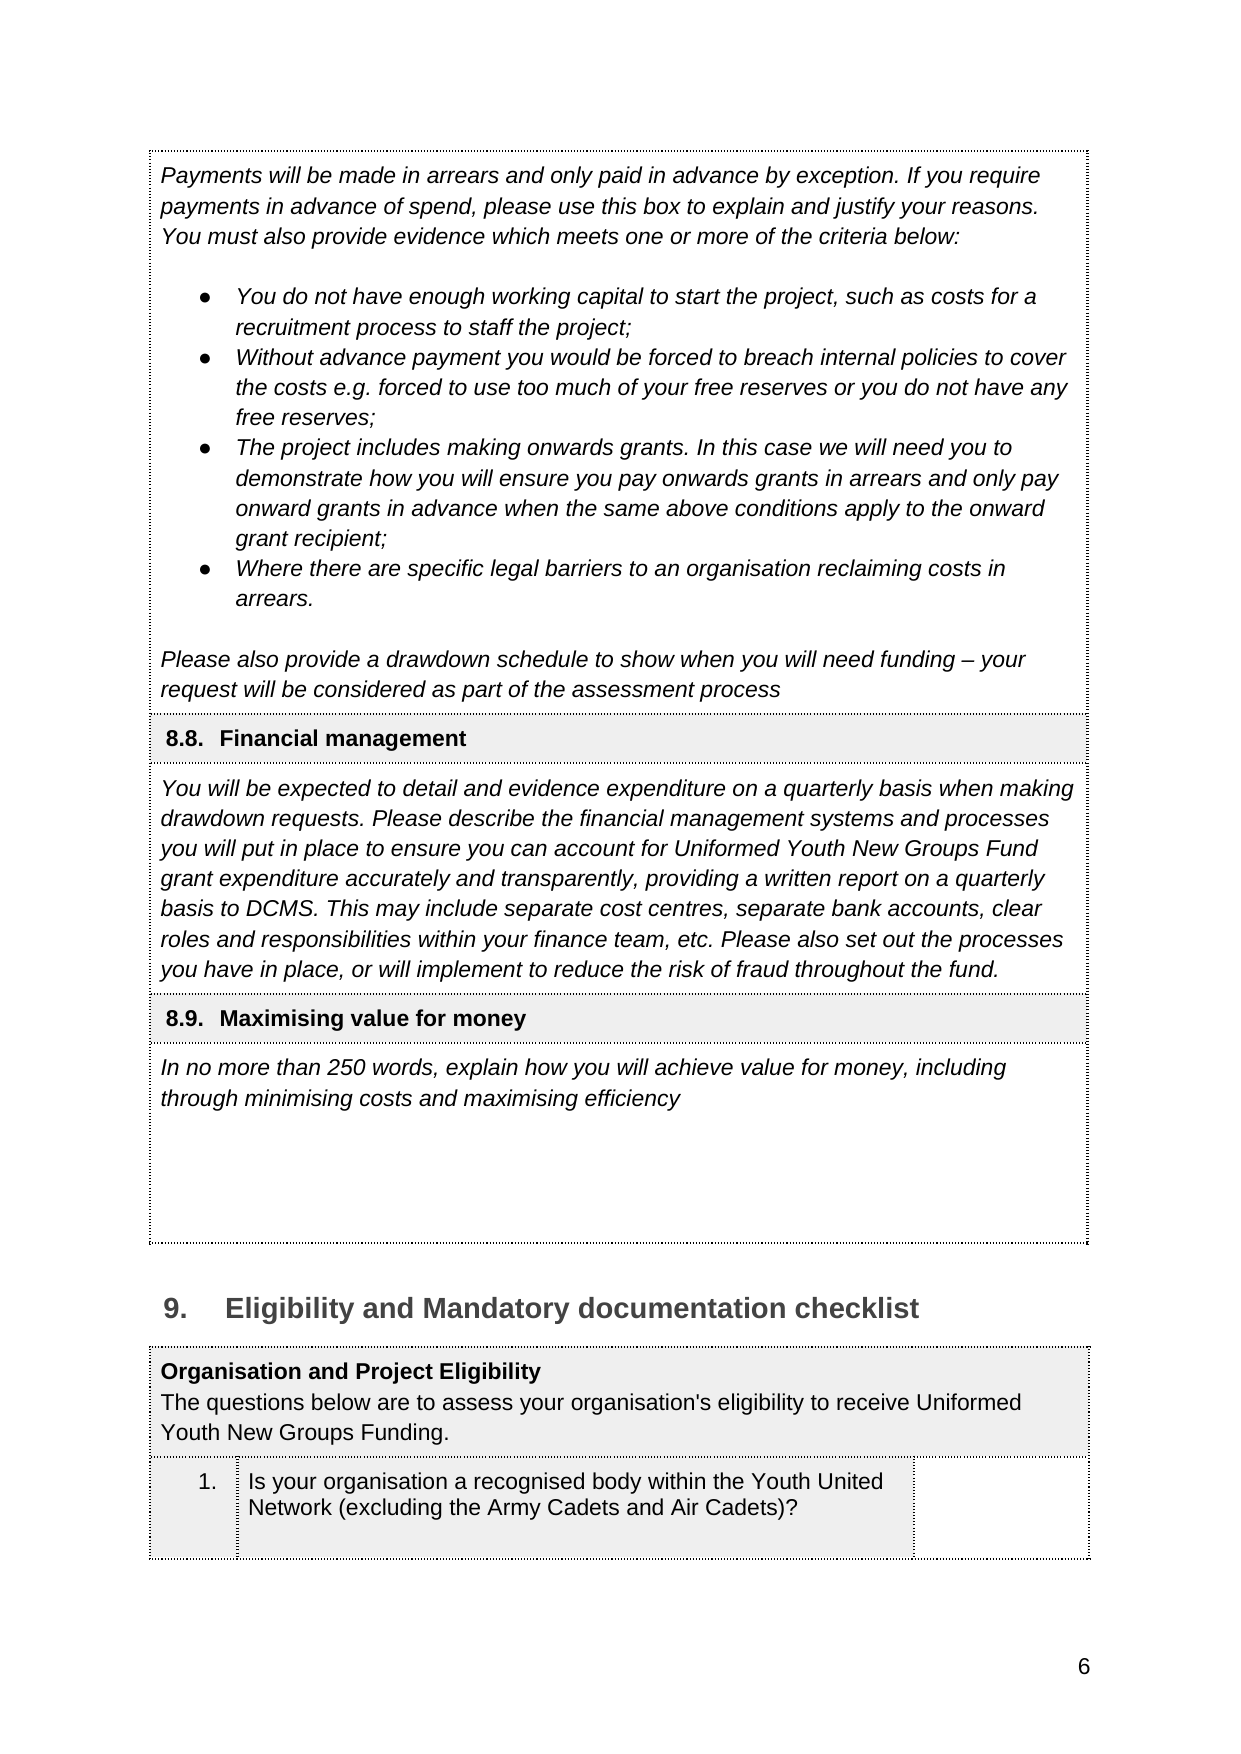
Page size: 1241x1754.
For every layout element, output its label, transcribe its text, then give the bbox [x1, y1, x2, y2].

table_header Organisation and Project Eligibility The questions below are to assess your organisation's eligibility to receive Uniformed Youth New Groups Funding. [150, 1346, 1089, 1456]
table_cell [914, 1456, 1089, 1557]
table_cell Financial management [150, 713, 1087, 762]
table_cell [150, 1456, 237, 1557]
table_cell You will be expected to detail and evidence expenditure on a quarterly basis when making drawdown requests. Please describe the financial management systems and processes you will put in place to ensure you can account for Uniformed Youth New Groups Fund grant expenditure accurately and transparently, providing a written report on a quarterly basis to DCMS. This may include separate cost centres, separate bank accounts, clear roles and responsibilities within your finance team, etc. Please also set out the processes you have in place, or will implement to reduce the risk of fraud throughout the fund. [150, 762, 1087, 993]
table_cell Maximising value for money [150, 993, 1087, 1042]
subtitle Eligibility and Mandatory documentation checklist [187, 1291, 1090, 1325]
table_cell Is your organisation a recognised body within the Youth United Network (excluding the Army Cadets and Air Cadets)? [238, 1456, 914, 1557]
table_cell In no more than 250 words, explain how you will achieve value for money, including through minimising costs and maximising efficiency [150, 1042, 1087, 1242]
table_cell Payments will be made in arrears and only paid in advance by exception. If you require payments in advance of spend, please use this box to explain and justify your reasons. You must also provide evidence which meets one or more of the criteria below: You do not have enough working capital to start the project, such as costs for a recruitment process to staff the project; Without advance payment you would be forced to breach internal policies to cover the costs e.g. forced to use too much of your free reserves or you do not have any free reserves; The project includes making onwards grants. In this case we will need you to demonstrate how you will ensure you pay onwards grants in arrears and only pay onward grants in advance when the same above conditions apply to the onward grant recipient; Where there are specific legal barriers to an organisation reclaiming costs in arrears. Please also provide a drawdown schedule to show when you will need funding – your request will be considered as part of the assessment process [150, 150, 1087, 713]
